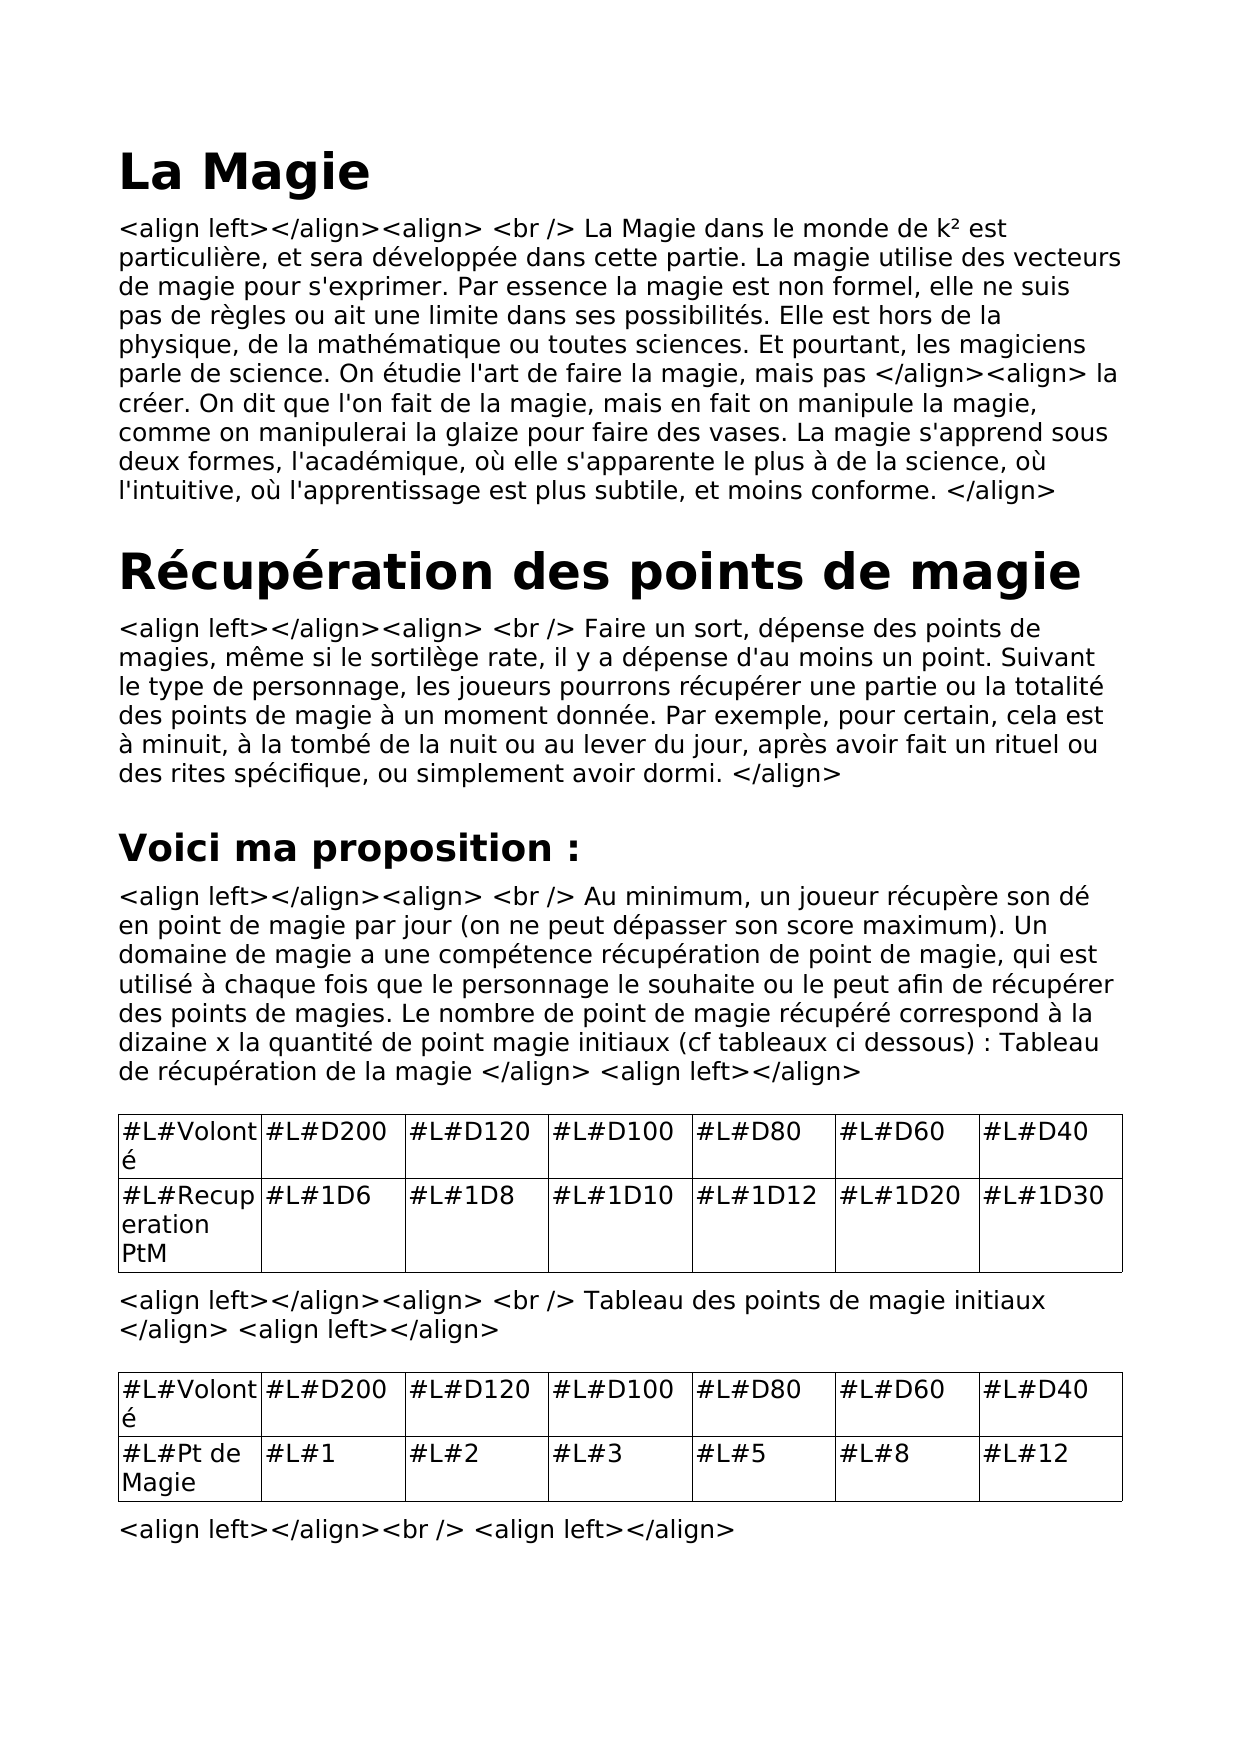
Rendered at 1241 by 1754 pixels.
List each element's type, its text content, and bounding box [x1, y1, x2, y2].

table_cell #L#5 [693, 1437, 835, 1501]
table_cell #L#1 [262, 1437, 405, 1501]
table_header #L#D120 [406, 1373, 548, 1436]
table_cell #L#1D20 [836, 1179, 979, 1272]
table_header #L#D100 [549, 1373, 692, 1436]
table_cell #L#1D30 [980, 1179, 1122, 1272]
subtitle Récupération des points de magie [118, 543, 1122, 601]
table_cell #L#12 [980, 1437, 1122, 1501]
text <align left></align><align> <br /> Au minimum, un joueur récupère son dé en point de magie par jour (on ne peut dépasser son score maximum). Un domaine de magie a une compétence récupération de point de magie, qui est utilisé à chaque fois que le personnage le souhaite ou le peut afin de récupérer des points de magies. Le nombre de point de magie récupéré correspond à la dizaine x la quantité de point magie initiaux (cf tableaux ci dessous) : Tableau de récupération de la magie </align> <align left></align> [118, 882, 1122, 1087]
text <align left></align><br /> <align left></align> [118, 1516, 1122, 1545]
table_cell #L#1D6 [262, 1179, 405, 1272]
table_header #L#D120 [406, 1115, 548, 1178]
table_header #L#D100 [549, 1115, 692, 1178]
table_header #L#D200 [262, 1115, 405, 1178]
table_cell #L#1D12 [693, 1179, 835, 1272]
table_cell #L#Recuperation PtM [119, 1179, 261, 1272]
subtitle Voici ma proposition : [118, 826, 1122, 870]
text <align left></align><align> <br /> Tableau des points de magie initiaux </align> <align left></align> [118, 1286, 1122, 1345]
text <align left></align><align> <br /> La Magie dans le monde de k² est particulière, et sera développée dans cette partie. La magie utilise des vecteurs de magie pour s'exprimer. Par essence la magie est non formel, elle ne suis pas de règles ou ait une limite dans ses possibilités. Elle est hors de la physique, de la mathématique ou toutes sciences. Et pourtant, les magiciens parle de science. On étudie l'art de faire la magie, mais pas </align><align> la créer. On dit que l'on fait de la magie, mais en fait on manipule la magie, comme on manipulerai la glaize pour faire des vases. La magie s'apprend sous deux formes, l'académique, où elle s'apparente le plus à de la science, où l'intuitive, où l'apprentissage est plus subtile, et moins conforme. </align> [118, 214, 1122, 506]
subtitle La Magie [118, 143, 1122, 201]
table_cell #L#Pt de Magie [119, 1437, 261, 1501]
table_header #L#Volonté [119, 1115, 261, 1178]
table_header #L#D80 [693, 1115, 835, 1178]
table_header #L#D60 [836, 1115, 979, 1178]
table_header #L#D80 [693, 1373, 835, 1436]
table_cell #L#1D10 [549, 1179, 692, 1272]
table_cell #L#8 [836, 1437, 979, 1501]
table_header #L#D200 [262, 1373, 405, 1436]
table_cell #L#1D8 [406, 1179, 548, 1272]
table_cell #L#3 [549, 1437, 692, 1501]
table_header #L#D40 [980, 1373, 1122, 1436]
table_header #L#D60 [836, 1373, 979, 1436]
text <align left></align><align> <br /> Faire un sort, dépense des points de magies, même si le sortilège rate, il y a dépense d'au moins un point. Suivant le type de personnage, les joueurs pourrons récupérer une partie ou la totalité des points de magie à un moment donnée. Par exemple, pour certain, cela est à minuit, à la tombé de la nuit ou au lever du jour, après avoir fait un rituel ou des rites spécifique, ou simplement avoir dormi. </align> [118, 614, 1122, 789]
table_header #L#Volonté [119, 1373, 261, 1436]
table_cell #L#2 [406, 1437, 548, 1501]
table_header #L#D40 [980, 1115, 1122, 1178]
